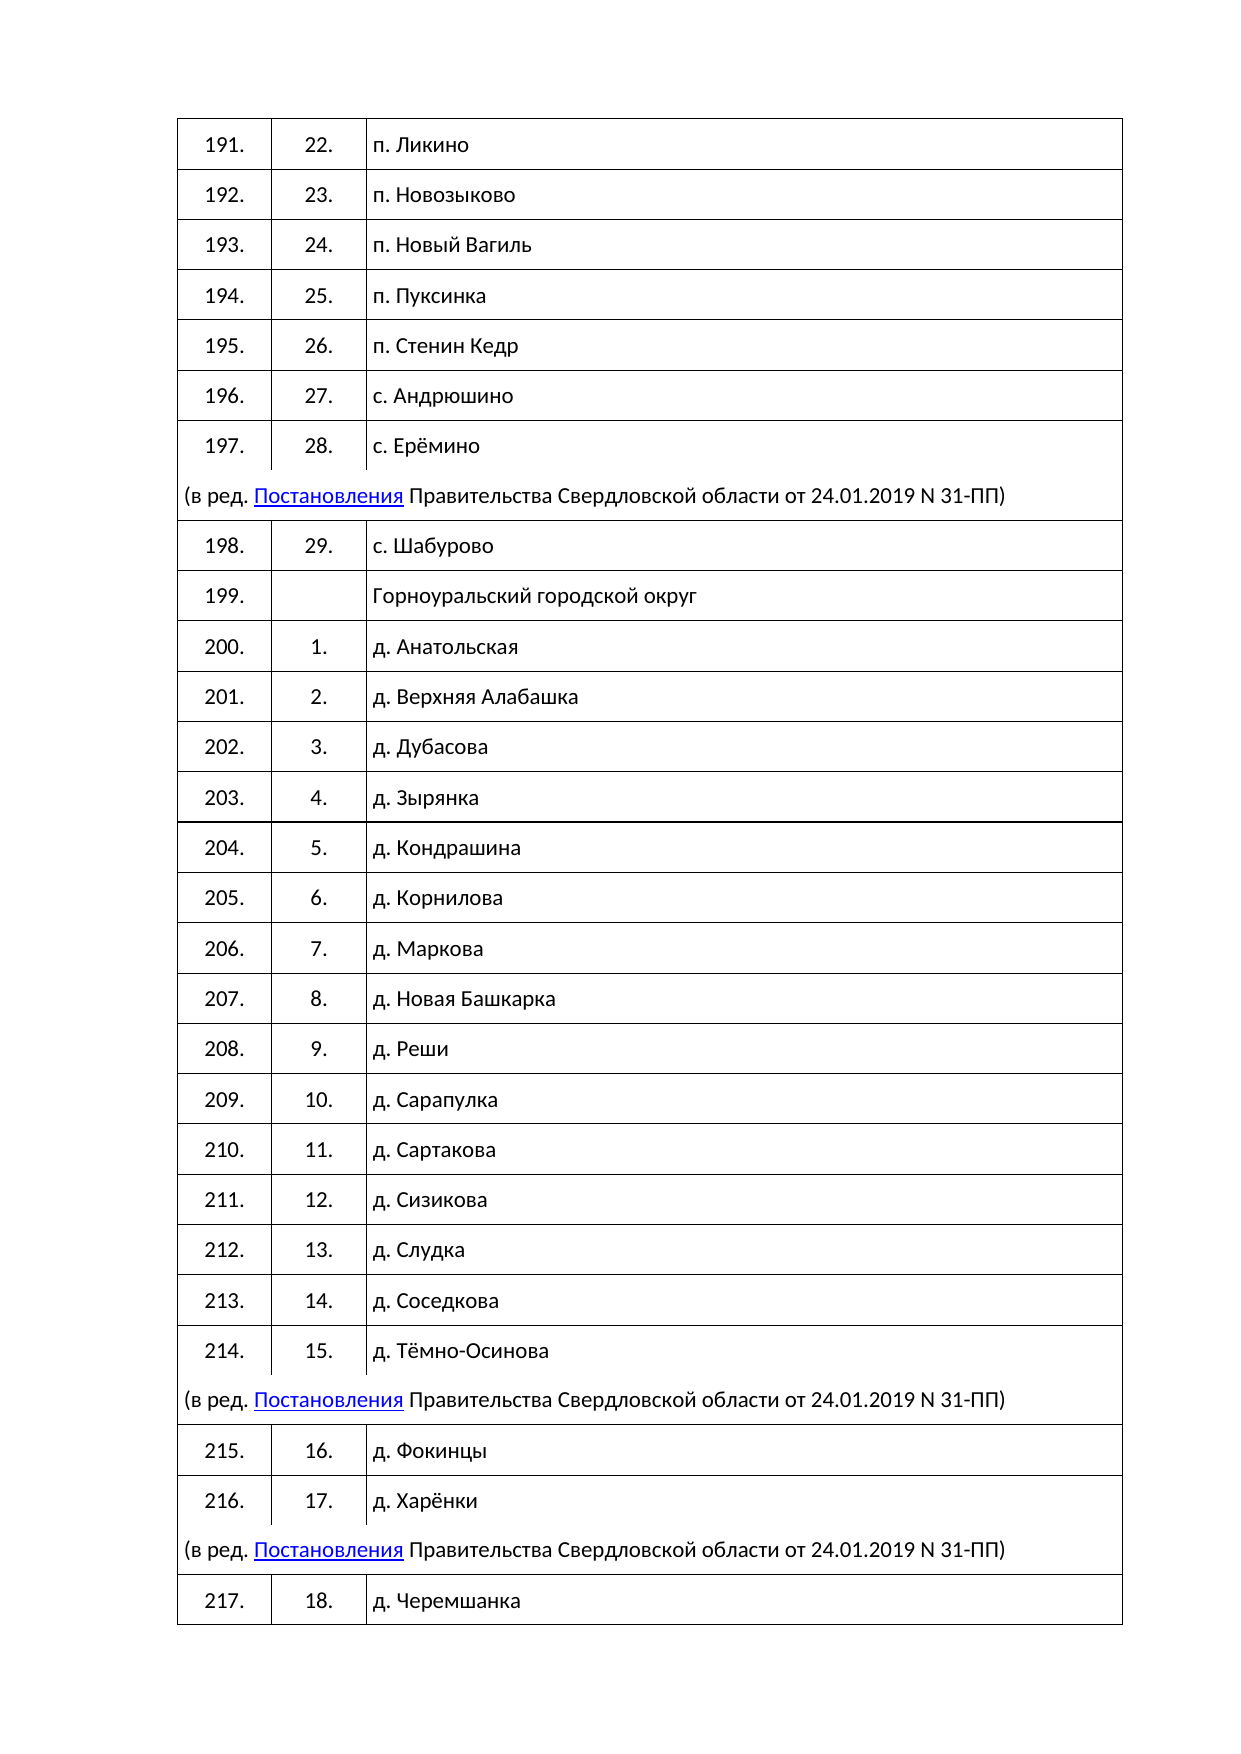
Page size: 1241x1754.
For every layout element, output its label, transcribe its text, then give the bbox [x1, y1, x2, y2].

table_cell п. Новый Вагиль [367, 220, 1122, 269]
table_cell 13. [272, 1225, 366, 1274]
table_cell (в ред. Постановления Правительства Свердловской области от 24.01.2019 N 31-ПП) [178, 1375, 1122, 1424]
table_cell д. Дубасова [367, 722, 1122, 771]
table_cell 191. [178, 119, 271, 168]
table_cell (в ред. Постановления Правительства Свердловской области от 24.01.2019 N 31-ПП) [178, 1525, 1122, 1574]
table_cell 24. [272, 220, 366, 269]
table_cell 205. [178, 873, 271, 922]
table_cell 198. [178, 521, 271, 570]
table_cell 212. [178, 1225, 271, 1274]
table_cell 215. [178, 1425, 271, 1474]
table_cell 15. [272, 1326, 366, 1375]
table_cell 10. [272, 1074, 366, 1123]
table_cell 12. [272, 1175, 366, 1224]
table_cell с. Андрюшино [367, 371, 1122, 420]
table_cell 213. [178, 1275, 271, 1324]
table_cell д. Маркова [367, 923, 1122, 972]
table_cell д. Сарапулка [367, 1074, 1122, 1123]
table_cell 17. [272, 1476, 366, 1525]
table_cell п. Новозыково [367, 170, 1122, 219]
table_cell 28. [272, 421, 366, 470]
table_cell 203. [178, 772, 271, 821]
table_cell с. Ерёмино [367, 421, 1122, 470]
table_cell 199. [178, 571, 271, 620]
table_cell 7. [272, 923, 366, 972]
table_cell д. Реши [367, 1024, 1122, 1073]
table_cell 29. [272, 521, 366, 570]
table_cell д. Анатольская [367, 621, 1122, 671]
table_cell д. Слудка [367, 1225, 1122, 1274]
table_cell д. Кондрашина [367, 823, 1122, 872]
table_cell 26. [272, 320, 366, 370]
table_cell д. Сизикова [367, 1175, 1122, 1224]
table_cell 217. [178, 1575, 271, 1624]
table_cell 207. [178, 974, 271, 1023]
table_cell д. Харёнки [367, 1476, 1122, 1525]
table_cell 208. [178, 1024, 271, 1073]
table_cell с. Шабурово [367, 521, 1122, 570]
table_cell д. Новая Башкарка [367, 974, 1122, 1023]
table_cell д. Корнилова [367, 873, 1122, 922]
table_cell 16. [272, 1425, 366, 1474]
table_cell 2. [272, 672, 366, 721]
table_cell 25. [272, 270, 366, 319]
table_cell 204. [178, 823, 271, 872]
table_cell 211. [178, 1175, 271, 1224]
table_cell 8. [272, 974, 366, 1023]
table_cell 27. [272, 371, 366, 420]
table_cell [272, 571, 366, 620]
table_cell 11. [272, 1124, 366, 1174]
table_cell 5. [272, 823, 366, 872]
table_cell 9. [272, 1024, 366, 1073]
table_cell д. Тёмно-Осинова [367, 1326, 1122, 1375]
table_cell д. Зырянка [367, 772, 1122, 821]
table_cell 193. [178, 220, 271, 269]
table_cell 214. [178, 1326, 271, 1375]
table_cell 216. [178, 1476, 271, 1525]
table_cell 201. [178, 672, 271, 721]
table_cell д. Фокинцы [367, 1425, 1122, 1474]
table_cell 1. [272, 621, 366, 671]
table_cell д. Черемшанка [367, 1575, 1122, 1624]
table_cell 4. [272, 772, 366, 821]
table_cell п. Ликино [367, 119, 1122, 168]
table_cell 3. [272, 722, 366, 771]
table_cell 210. [178, 1124, 271, 1174]
table_cell д. Верхняя Алабашка [367, 672, 1122, 721]
table_cell 196. [178, 371, 271, 420]
table_cell 22. [272, 119, 366, 168]
table_cell 195. [178, 320, 271, 370]
table_cell д. Соседкова [367, 1275, 1122, 1324]
table_cell 6. [272, 873, 366, 922]
table_cell 192. [178, 170, 271, 219]
table_cell 14. [272, 1275, 366, 1324]
table_cell 197. [178, 421, 271, 470]
table_cell 200. [178, 621, 271, 671]
table_cell п. Стенин Кедр [367, 320, 1122, 370]
table_cell 209. [178, 1074, 271, 1123]
table_cell (в ред. Постановления Правительства Свердловской области от 24.01.2019 N 31-ПП) [178, 470, 1122, 519]
table_cell 194. [178, 270, 271, 319]
table_cell д. Сартакова [367, 1124, 1122, 1174]
table_cell 206. [178, 923, 271, 972]
table_cell 23. [272, 170, 366, 219]
table_cell п. Пуксинка [367, 270, 1122, 319]
table_cell 202. [178, 722, 271, 771]
table_cell 18. [272, 1575, 366, 1624]
table_cell Горноуральский городской округ [367, 571, 1122, 620]
